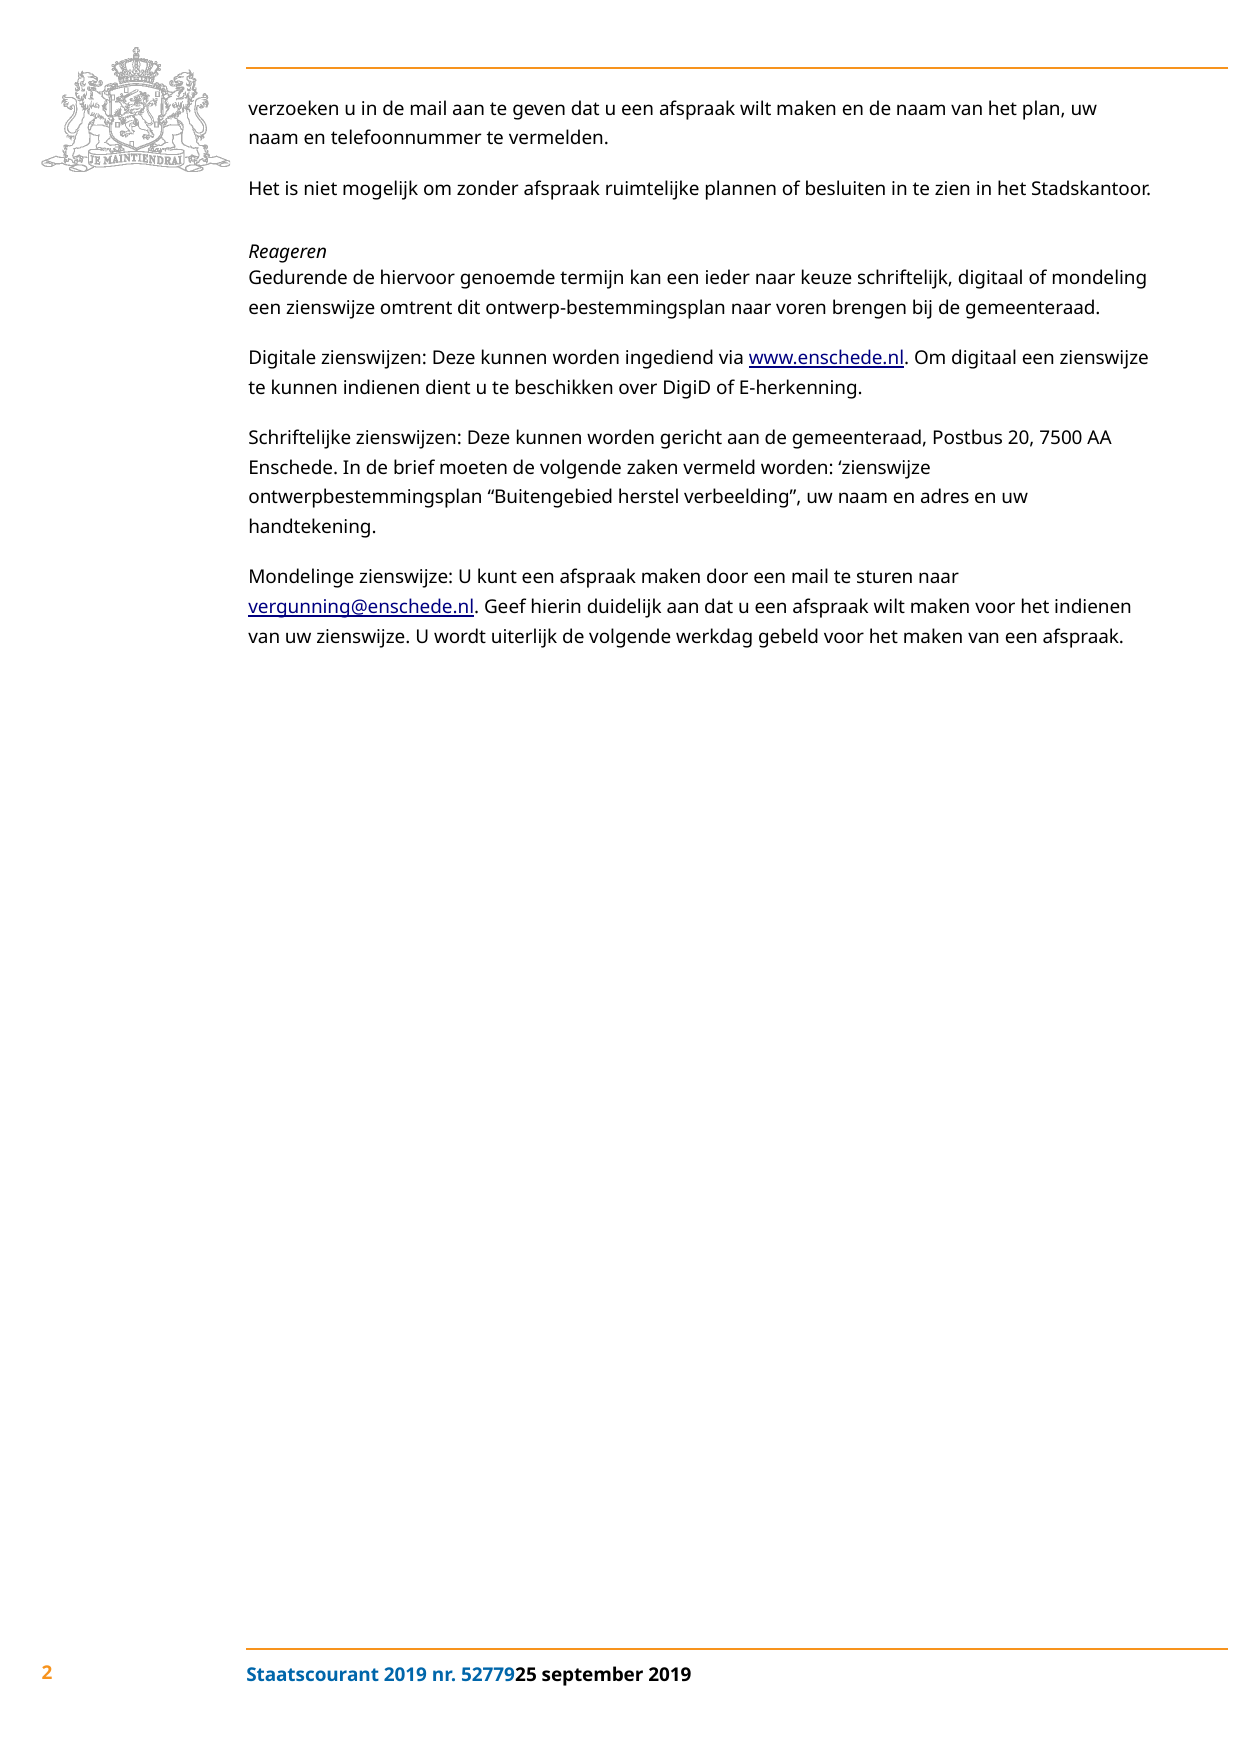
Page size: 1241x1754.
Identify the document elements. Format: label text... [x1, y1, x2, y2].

text Reageren [248, 239, 1152, 264]
text Gedurende de hiervoor genoemde termijn kan een ieder naar keuze schriftelijk, digitaal of mondeling een zienswijze omtrent dit ontwerp-bestemmingsplan naar voren brengen bij de gemeenteraad. [248, 264, 1152, 320]
text verzoeken u in de mail aan te geven dat u een afspraak wilt maken en de naam van het plan, uw naam en telefoonnummer te vermelden. [248, 95, 1152, 150]
picture [41, 47, 231, 172]
text Het is niet mogelijk om zonder afspraak ruimtelijke plannen of besluiten in te zien in het Stadskantoor. [248, 175, 1152, 201]
text Mondelinge zienswijze: U kunt een afspraak maken door een mail te sturen naar vergunning@enschede.nl. Geef hierin duidelijk aan dat u een afspraak wilt maken voor het indienen van uw zienswijze. U wordt uiterlijk de volgende werkdag gebeld voor het maken van een afspraak. [248, 564, 1152, 648]
text Digitale zienswijzen: Deze kunnen worden ingediend via www.enschede.nl. Om digitaal een zienswijze te kunnen indienen dient u te beschikken over DigiD of E-herkenning. [248, 344, 1152, 400]
text Schriftelijke zienswijzen: Deze kunnen worden gericht aan de gemeenteraad, Postbus 20, 7500 AA Enschede. In de brief moeten de volgende zaken vermeld worden: ‘zienswijze ontwerpbestemmingsplan “Buitengebied herstel verbeelding”, uw naam en adres en uw handtekening. [248, 424, 1152, 539]
